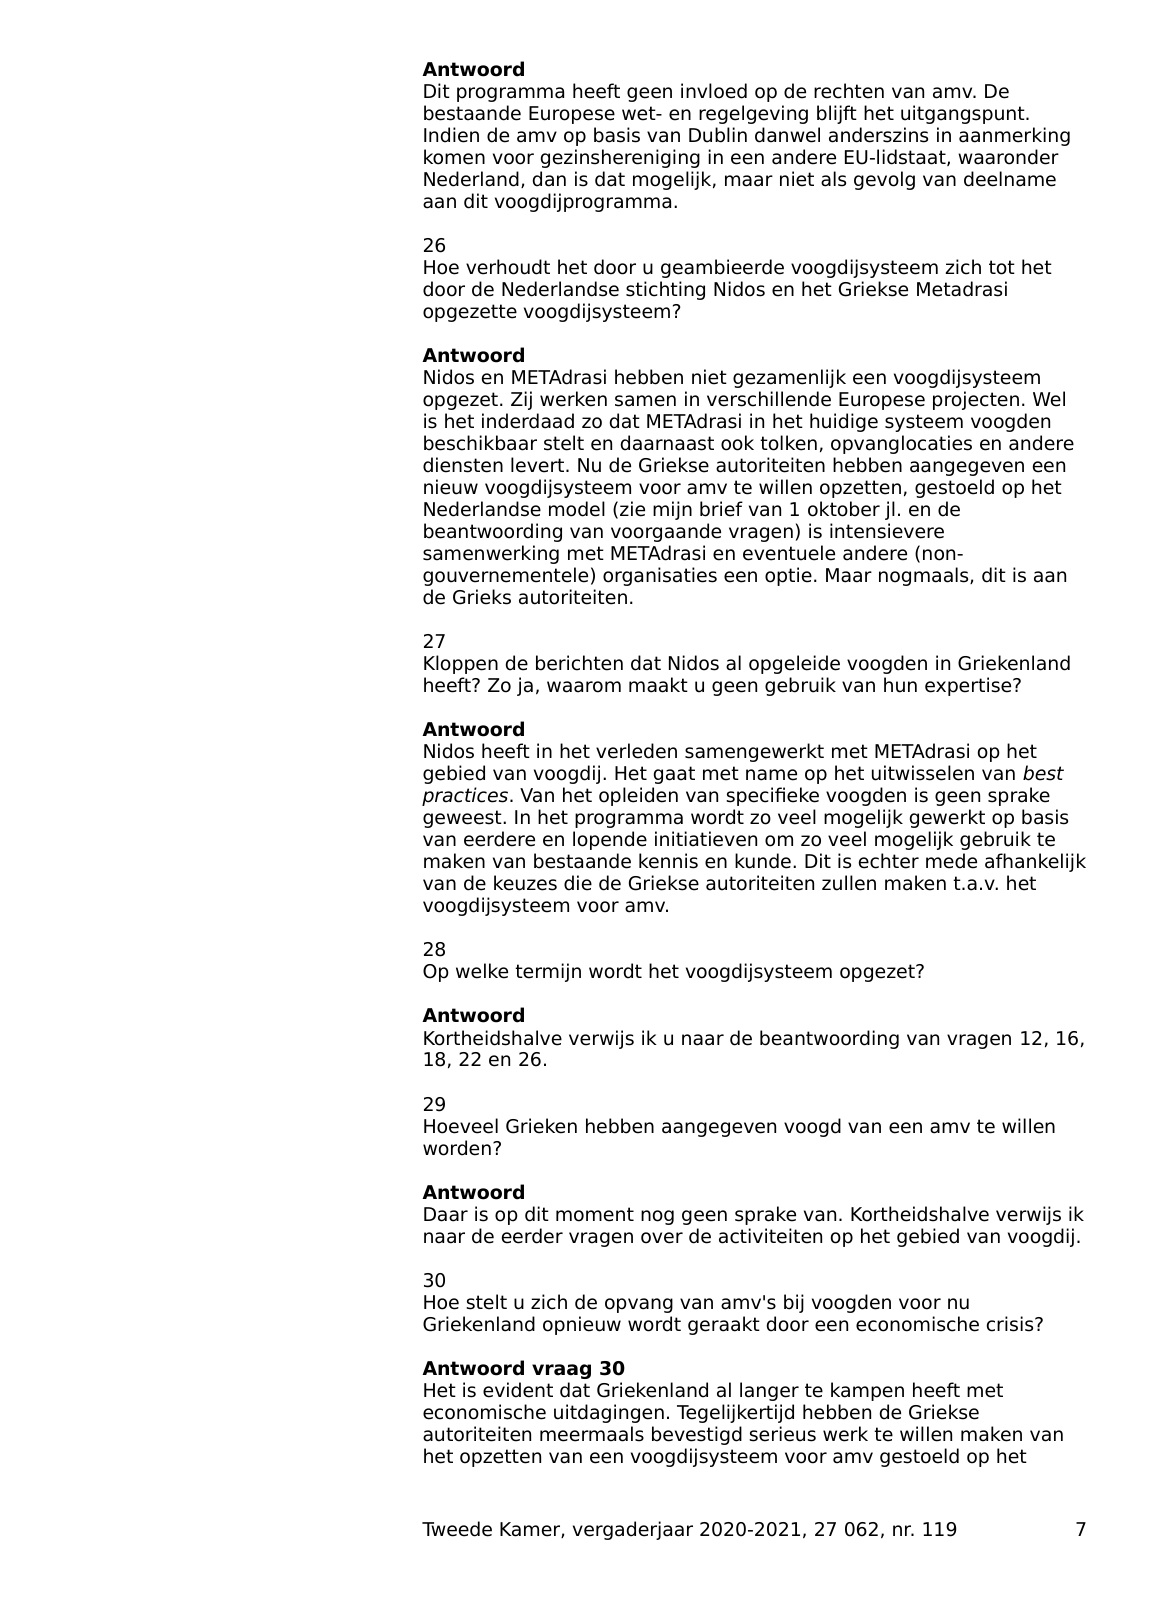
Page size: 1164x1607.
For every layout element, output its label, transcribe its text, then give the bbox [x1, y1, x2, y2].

subtitle Antwoord [422, 1005, 1087, 1027]
text 26 [422, 235, 1087, 257]
text Dit programma heeft geen invloed op de rechten van amv. De bestaande Europese wet- en regelgeving blijft het uitgangspunt. Indien de amv op basis van Dublin danwel anderszins in aanmerking komen voor gezinshereniging in een andere EU-lidstaat, waaronder Nederland, dan is dat mogelijk, maar niet als gevolg van deelname aan dit voogdijprogramma. [422, 81, 1087, 213]
subtitle Antwoord [422, 59, 1087, 81]
text Hoeveel Grieken hebben aangegeven voogd van een amv te willen worden? [422, 1116, 1087, 1159]
text Het is evident dat Griekenland al langer te kampen heeft met economische uitdagingen. Tegelijkertijd hebben de Griekse autoriteiten meermaals bevestigd serieus werk te willen maken van het opzetten van een voogdijsysteem voor amv gestoeld op het [422, 1380, 1087, 1468]
text Kortheidshalve verwijs ik u naar de beantwoording van vragen 12, 16, 18, 22 en 26. [422, 1027, 1087, 1071]
text Hoe stelt u zich de opvang van amv's bij voogden voor nu Griekenland opnieuw wordt geraakt door een economische crisis? [422, 1292, 1087, 1336]
text Nidos en METAdrasi hebben niet gezamenlijk een voogdijsysteem opgezet. Zij werken samen in verschillende Europese projecten. Wel is het inderdaad zo dat METAdrasi in het huidige systeem voogden beschikbaar stelt en daarnaast ook tolken, opvanglocaties en andere diensten levert. Nu de Griekse autoriteiten hebben aangegeven een nieuw voogdijsysteem voor amv te willen opzetten, gestoeld op het Nederlandse model (zie mijn brief van 1 oktober jl. en de beantwoording van voorgaande vragen) is intensievere samenwerking met METAdrasi en eventuele andere (non-gouvernementele) organisaties een optie. Maar nogmaals, dit is aan de Grieks autoriteiten. [422, 367, 1087, 609]
text Hoe verhoudt het door u geambieerde voogdijsysteem zich tot het door de Nederlandse stichting Nidos en het Griekse Metadrasi opgezette voogdijsysteem? [422, 257, 1087, 323]
text 29 [422, 1093, 1087, 1116]
text Kloppen de berichten dat Nidos al opgeleide voogden in Griekenland heeft? Zo ja, waarom maakt u geen gebruik van hun expertise? [422, 653, 1087, 697]
subtitle Antwoord [422, 1182, 1087, 1204]
text Daar is op dit moment nog geen sprake van. Kortheidshalve verwijs ik naar de eerder vragen over de activiteiten op het gebied van voogdij. [422, 1204, 1087, 1248]
subtitle Antwoord [422, 719, 1087, 741]
text 28 [422, 939, 1087, 961]
text 30 [422, 1270, 1087, 1292]
text Nidos heeft in het verleden samengewerkt met METAdrasi op het gebied van voogdij. Het gaat met name op het uitwisselen van best practices. Van het opleiden van specifieke voogden is geen sprake geweest. In het programma wordt zo veel mogelijk gewerkt op basis van eerdere en lopende initiatieven om zo veel mogelijk gebruik te maken van bestaande kennis en kunde. Dit is echter mede afhankelijk van de keuzes die de Griekse autoriteiten zullen maken t.a.v. het voogdijsysteem voor amv. [422, 741, 1087, 917]
subtitle Antwoord vraag 30 [422, 1358, 1087, 1380]
text 27 [422, 631, 1087, 653]
subtitle Antwoord [422, 345, 1087, 367]
text Op welke termijn wordt het voogdijsysteem opgezet? [422, 961, 1087, 983]
